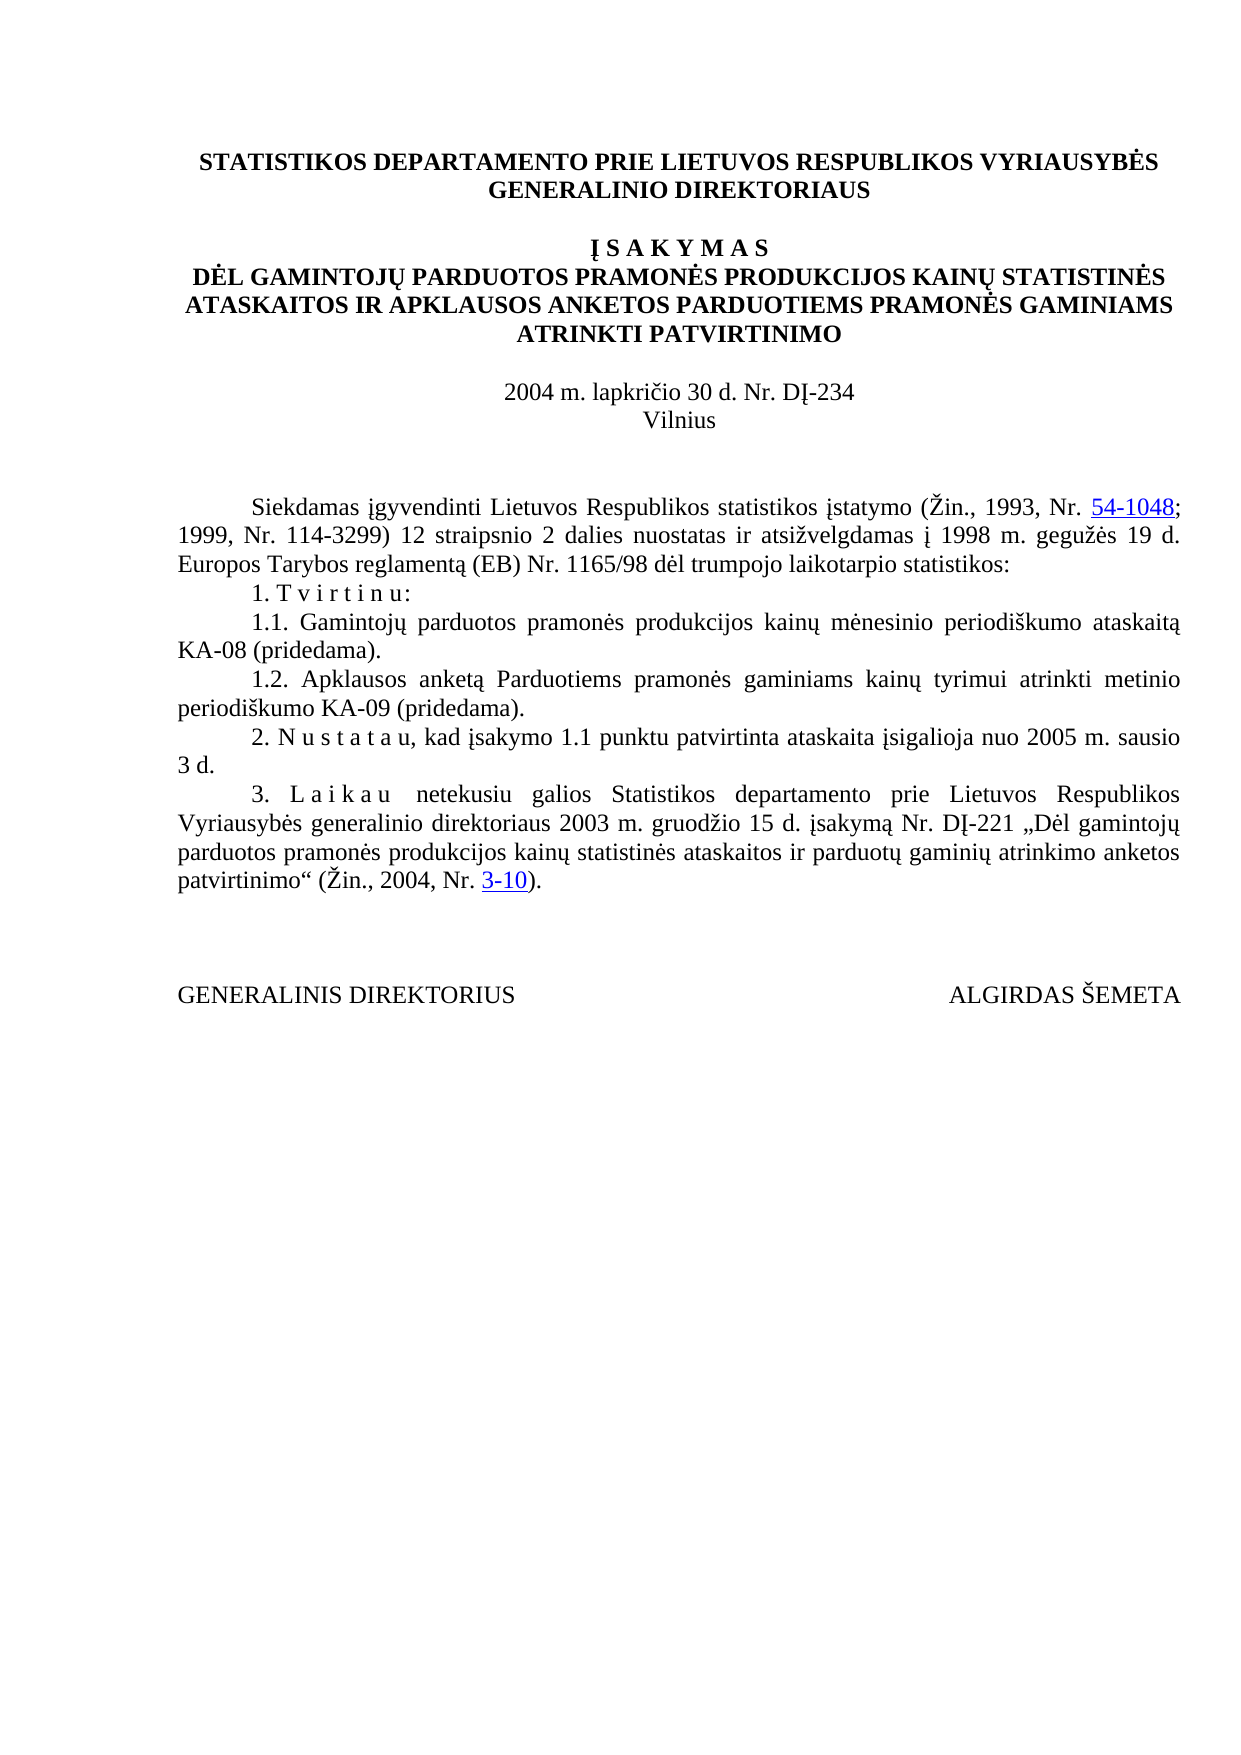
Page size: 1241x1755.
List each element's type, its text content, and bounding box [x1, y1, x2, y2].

text Generalinis direktorius Algirdas Šemeta [177, 981, 1181, 1009]
text Siekdamas įgyvendinti Lietuvos Respublikos statistikos įstatymo (Žin., 1993, Nr. 54-1048; 1999, Nr. 114-3299) 12 straipsnio 2 dalies nuostatas ir atsižvelgdamas į 1998 m. gegužės 19 d. Europos Tarybos reglamentą (EB) Nr. 1165/98 dėl trumpojo laikotarpio statistikos: [177, 492, 1181, 578]
text 1.1. Gamintojų parduotos pramonės produkcijos kainų mėnesinio periodiškumo ataskaitą KA-08 (pridedama). [177, 607, 1181, 664]
text 1. Tvirtinu: [177, 578, 1181, 607]
text 3. Laikau netekusiu galios Statistikos departamento prie Lietuvos Respublikos Vyriausybės generalinio direktoriaus 2003 m. gruodžio 15 d. įsakymą Nr. DĮ-221 „Dėl gamintojų parduotos pramonės produkcijos kainų statistinės ataskaitos ir parduotų gaminių atrinkimo anketos patvirtinimo“ (Žin., 2004, Nr. 3-10). [177, 779, 1181, 894]
text DĖL GAMINTOJŲ PARDUOTOS PRAMONĖS PRODUKCIJOS KAINŲ STATISTINĖS ATASKAITOS IR APKLAUSOS ANKETOS PARDUOTIEMS PRAMONĖS GAMINIAMS ATRINKTI PATVIRTINIMO [177, 262, 1181, 348]
text 1.2. Apklausos anketą Parduotiems pramonės gaminiams kainų tyrimui atrinkti metinio periodiškumo KA-09 (pridedama). [177, 664, 1181, 722]
text 2004 m. lapkričio 30 d. Nr. DĮ-234 [177, 377, 1181, 406]
text Vilnius [177, 406, 1181, 434]
text 2. Nustatau, kad įsakymo 1.1 punktu patvirtinta ataskaita įsigalioja nuo 2005 m. sausio 3 d. [177, 722, 1181, 779]
text Į S A K Y M A S [177, 233, 1181, 262]
text STATISTIKOS DEPARTAMENTO PRIE LIETUVOS RESPUBLIKOS VYRIAUSYBĖS GENERALINIO DIREKTORIAUS [177, 147, 1181, 204]
